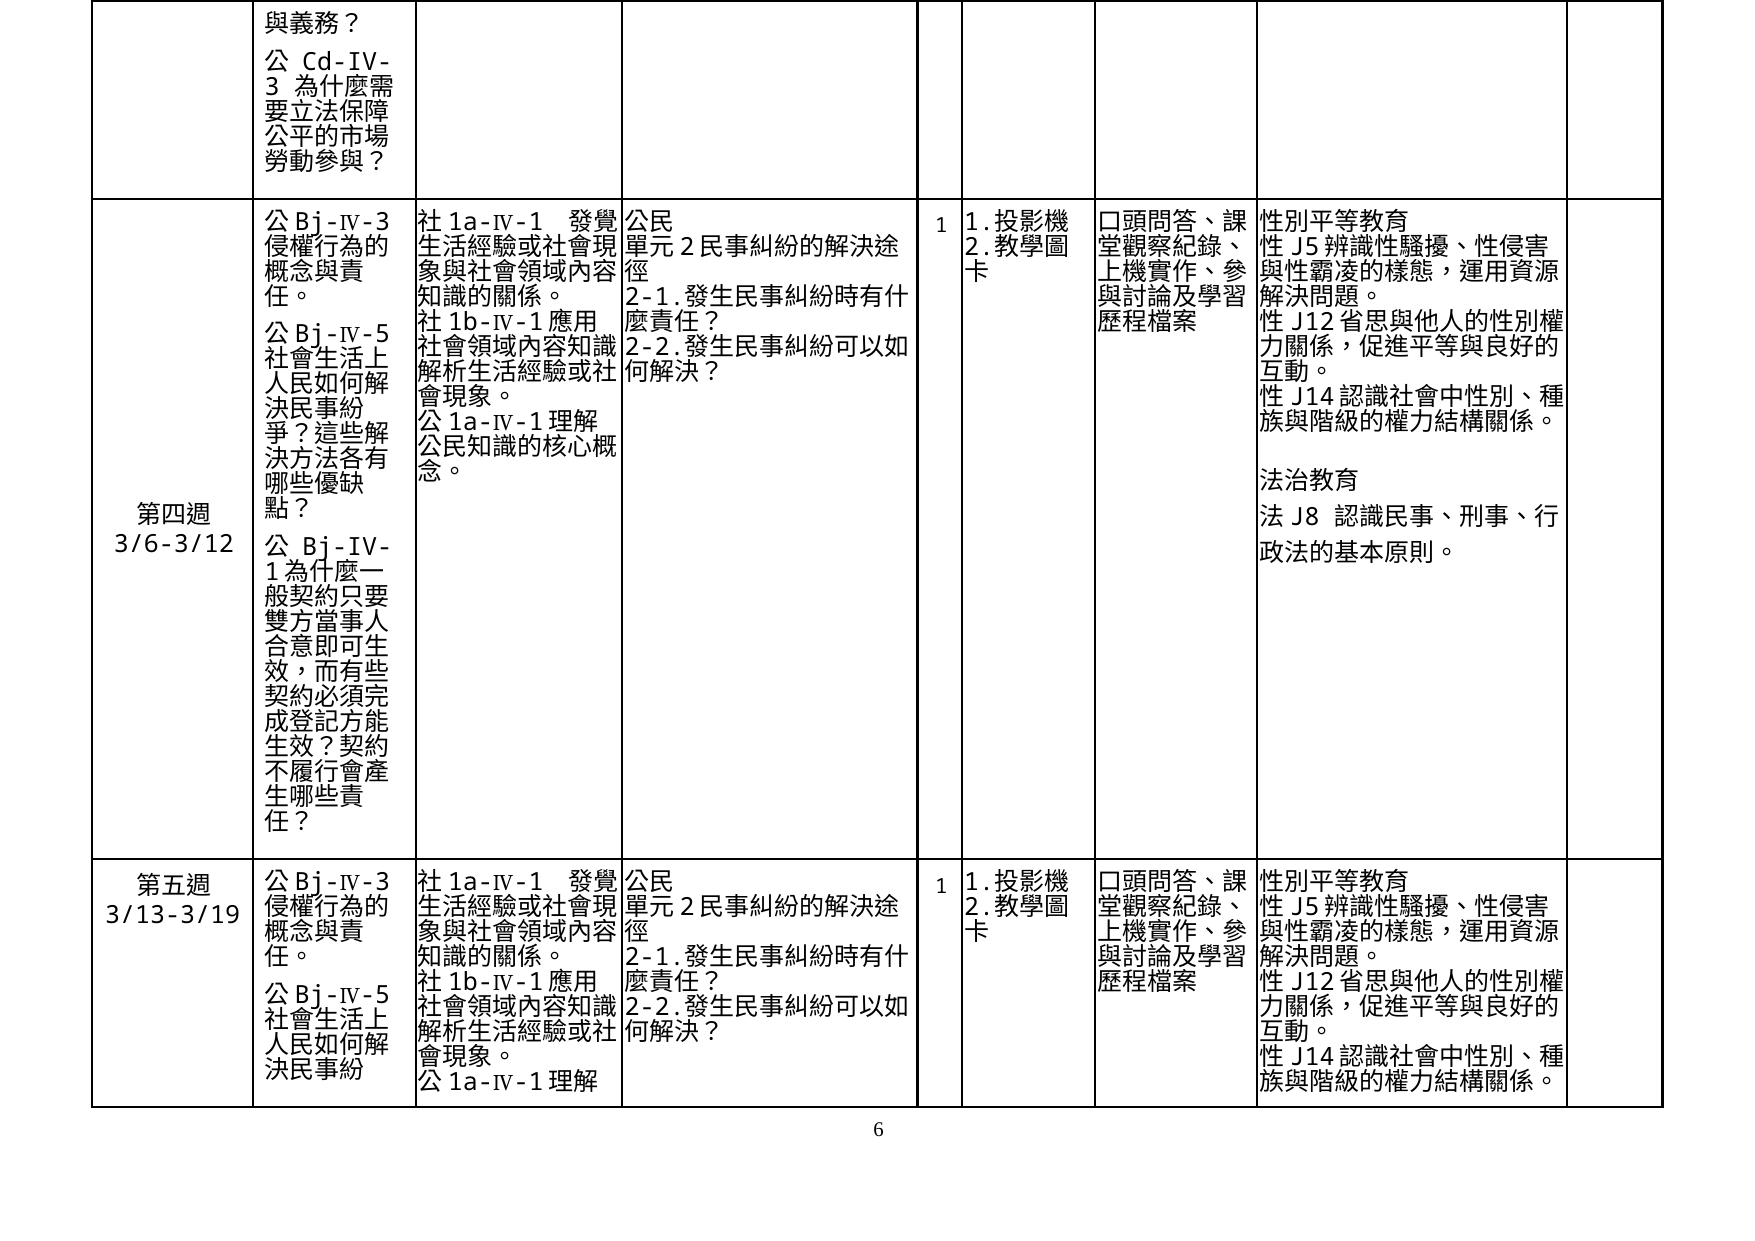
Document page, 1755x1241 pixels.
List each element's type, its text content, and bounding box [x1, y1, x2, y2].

table_cell [93, 2, 252, 198]
table_cell 公民 單元2民事糾紛的解決途徑 2-1.發生民事糾紛時有什麼責任？ 2-2.發生民事糾紛可以如何解決？ [623, 860, 916, 1106]
table_cell 與義務？ 公 Cd-IV-3 為什麼需要立法保障公平的市場勞動參與？ [254, 2, 415, 198]
table_cell [1568, 860, 1661, 1106]
table_cell 第五週3/13-3/19 [93, 860, 252, 1106]
table_cell 1 [919, 860, 961, 1106]
table_cell 1.投影機 2.教學圖卡 [963, 200, 1094, 858]
table_cell 社1a-Ⅳ-1 發覺生活經驗或社會現象與社會領域內容知識的關係。 社1b-Ⅳ-1應用社會領域內容知識解析生活經驗或社會現象。 公1a-Ⅳ-1理解 [417, 860, 621, 1106]
table_cell 公Bj-Ⅳ-3侵權行為的概念與責任。 公Bj-Ⅳ-5社會生活上人民如何解決民事紛爭？這些解決方法各有哪些優缺點？ 公 Bj-IV-1為什麼一般契約只要雙方當事人合意即可生效，而有些契約必須完成登記方能生效？契約不履行會產生哪些責任？ [254, 200, 415, 858]
table_cell 社1a-Ⅳ-1 發覺生活經驗或社會現象與社會領域內容知識的關係。 社1b-Ⅳ-1應用社會領域內容知識解析生活經驗或社會現象。 公1a-Ⅳ-1理解公民知識的核心概念。 [417, 200, 621, 858]
table_cell [1096, 2, 1256, 198]
table_cell [623, 2, 916, 198]
table_cell 1 [919, 200, 961, 858]
table_cell [963, 2, 1094, 198]
table_cell [1568, 200, 1661, 858]
table_cell [417, 2, 621, 198]
table_cell [919, 2, 961, 198]
table_cell 1.投影機 2.教學圖卡 [963, 860, 1094, 1106]
table_cell [1568, 2, 1661, 198]
table_cell [1258, 2, 1566, 198]
table_cell 公民 單元2民事糾紛的解決途徑 2-1.發生民事糾紛時有什麼責任？ 2-2.發生民事糾紛可以如何解決？ [623, 200, 916, 858]
table_cell 口頭問答、課堂觀察紀錄、上機實作、參與討論及學習歷程檔案 [1096, 860, 1256, 1106]
table_cell 口頭問答、課堂觀察紀錄、上機實作、參與討論及學習歷程檔案 [1096, 200, 1256, 858]
table_cell 公Bj-Ⅳ-3侵權行為的概念與責任。 公Bj-Ⅳ-5社會生活上人民如何解決民事紛 [254, 860, 415, 1106]
table_cell 性別平等教育 性J5辨識性騷擾、性侵害與性霸凌的樣態，運用資源解決問題。 性J12省思與他人的性別權力關係，促進平等與良好的互動。 性J14認識社會中性別、種族與階級的權力結構關係。 法治教育 法J8 認識民事、刑事、行政法的基本原則。 [1258, 200, 1566, 858]
table_cell 第四週 3/6-3/12 [93, 200, 252, 858]
table_cell 性別平等教育 性J5辨識性騷擾、性侵害與性霸凌的樣態，運用資源解決問題。 性J12省思與他人的性別權力關係，促進平等與良好的互動。 性J14認識社會中性別、種族與階級的權力結構關係。 [1258, 860, 1566, 1106]
